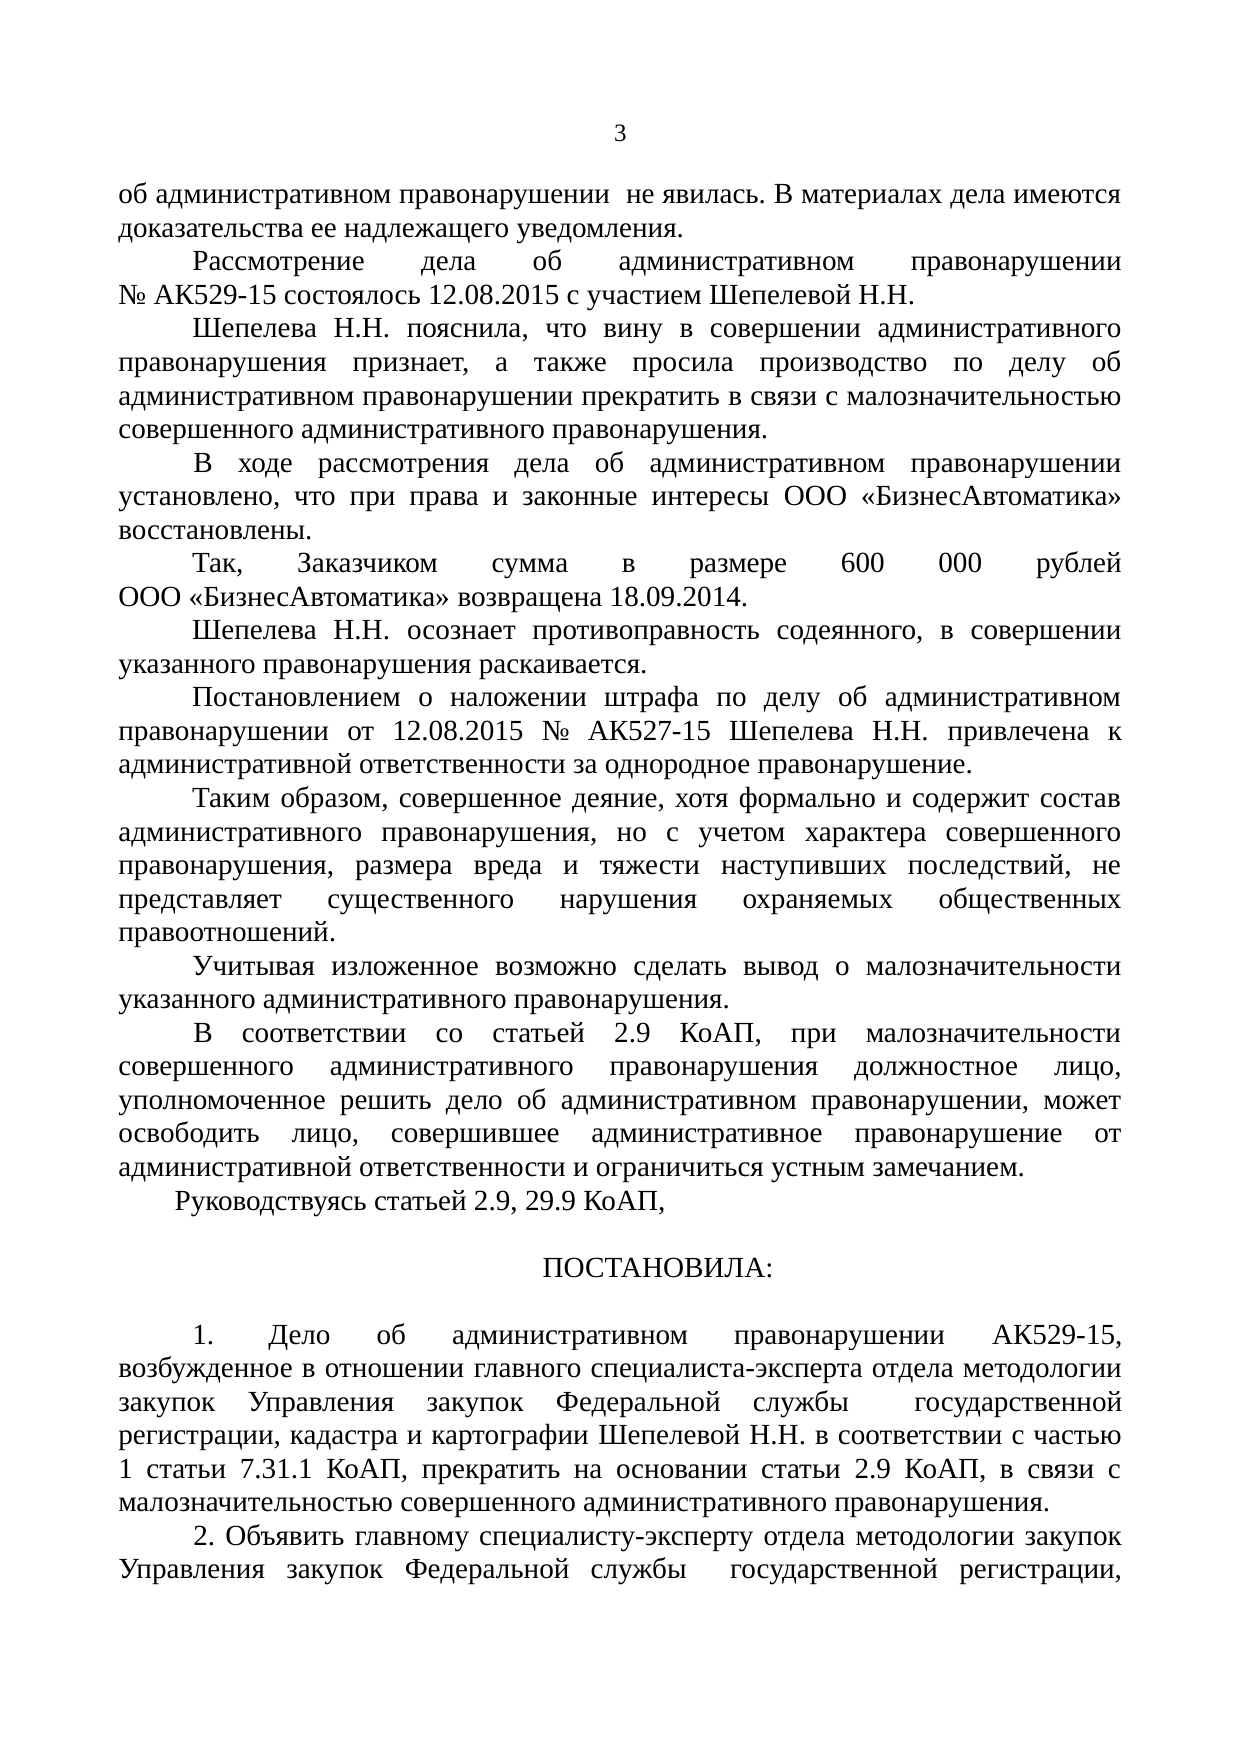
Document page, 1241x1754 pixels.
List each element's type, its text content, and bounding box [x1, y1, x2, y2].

text ПОСТАНОВИЛА: [118, 1250, 1122, 1283]
text Шепелева Н.Н. пояснила, что вину в совершении административного правонарушения признает, а также просила производство по делу об административном правонарушении прекратить в связи с малозначительностью совершенного административного правонарушения. [118, 311, 1122, 445]
text Постановлением о наложении штрафа по делу об административном правонарушении от 12.08.2015 № АК527-15 Шепелева Н.Н. привлечена к административной ответственности за однородное правонарушение. [118, 679, 1122, 780]
list Объявить главному специалисту-эксперту отдела методологии закупок Управления закупок Федеральной службы государственной регистрации, [118, 1518, 1122, 1585]
text Таким образом, совершенное деяние, хотя формально и содержит состав административного правонарушения, но с учетом характера совершенного правонарушения, размера вреда и тяжести наступивших последствий, не представляет существенного нарушения охраняемых общественных правоотношений. [118, 780, 1122, 948]
text об административном правонарушении не явилась. В материалах дела имеются доказательства ее надлежащего уведомления. [118, 176, 1122, 243]
text Учитывая изложенное возможно сделать вывод о малозначительности указанного административного правонарушения. [118, 948, 1122, 1015]
text В ходе рассмотрения дела об административном правонарушении установлено, что при права и законные интересы ООО «БизнесАвтоматика» восстановлены. [118, 445, 1122, 545]
text Так, Заказчиком сумма в размере 600 000 рублей ООО «БизнесАвтоматика» возвращена 18.09.2014. [118, 545, 1122, 612]
text Руководствуясь статьей 2.9, 29.9 КоАП, [118, 1183, 1122, 1216]
text Шепелева Н.Н. осознает противоправность содеянного, в совершении указанного правонарушения раскаивается. [118, 612, 1122, 679]
text В соответствии со статьей 2.9 КоАП, при малозначительности совершенного административного правонарушения должностное лицо, уполномоченное решить дело об административном правонарушении, может освободить лицо, совершившее административное правонарушение от административной ответственности и ограничиться устным замечанием. [118, 1015, 1122, 1183]
list Дело об административном правонарушении АК529-15, возбужденное в отношении главного специалиста-эксперта отдела методологии закупок Управления закупок Федеральной службы государственной регистрации, кадастра и картографии Шепелевой Н.Н. в соответствии с частью 1 статьи 7.31.1 КоАП, прекратить на основании статьи 2.9 КоАП, в связи с малозначительностью совершенного административного правонарушения. [118, 1317, 1122, 1518]
text Рассмотрение дела об административном правонарушении № АК529-15 состоялось 12.08.2015 с участием Шепелевой Н.Н. [118, 243, 1122, 311]
